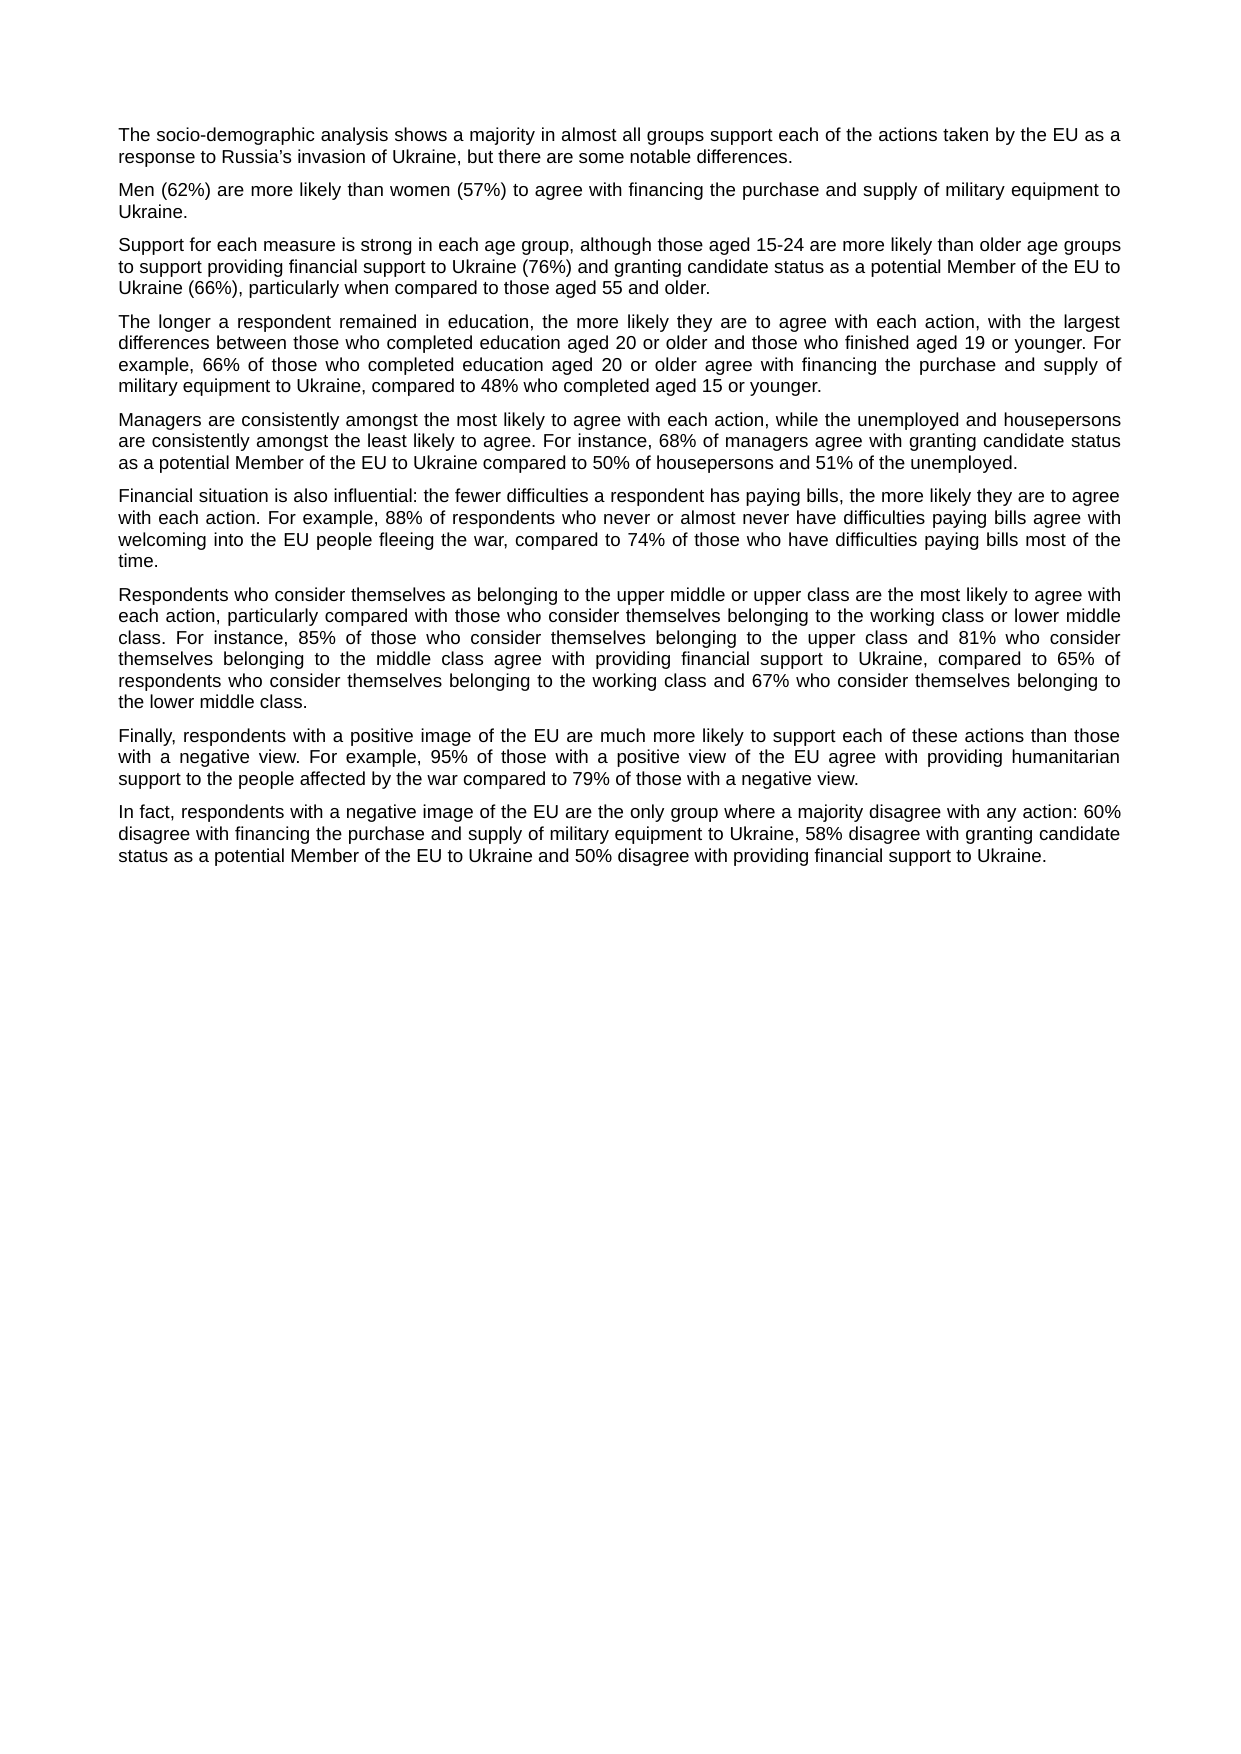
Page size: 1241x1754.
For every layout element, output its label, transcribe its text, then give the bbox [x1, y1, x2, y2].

text Finally, respondents with a positive image of the EU are much more likely to support each of these actions than those with a negative view. For example, 95% of those with a positive view of the EU agree with providing humanitarian support to the people affected by the war compared to 79% of those with a negative view. [118, 725, 1122, 789]
text Respondents who consider themselves as belonging to the upper middle or upper class are the most likely to agree with each action, particularly compared with those who consider themselves belonging to the working class or lower middle class. For instance, 85% of those who consider themselves belonging to the upper class and 81% who consider themselves belonging to the middle class agree with providing financial support to Ukraine, compared to 65% of respondents who consider themselves belonging to the working class and 67% who consider themselves belonging to the lower middle class. [118, 583, 1122, 713]
text Managers are consistently amongst the most likely to agree with each action, while the unemployed and housepersons are consistently amongst the least likely to agree. For instance, 68% of managers agree with granting candidate status as a potential Member of the EU to Ukraine compared to 50% of housepersons and 51% of the unemployed. [118, 409, 1122, 473]
text The longer a respondent remained in education, the more likely they are to agree with each action, with the largest differences between those who completed education aged 20 or older and those who finished aged 19 or younger. For example, 66% of those who completed education aged 20 or older agree with financing the purchase and supply of military equipment to Ukraine, compared to 48% who completed aged 15 or younger. [118, 311, 1122, 397]
text Financial situation is also influential: the fewer difficulties a respondent has paying bills, the more likely they are to agree with each action. For example, 88% of respondents who never or almost never have difficulties paying bills agree with welcoming into the EU people fleeing the war, compared to 74% of those who have difficulties paying bills most of the time. [118, 485, 1122, 572]
text Support for each measure is strong in each age group, although those aged 15-24 are more likely than older age groups to support providing financial support to Ukraine (76%) and granting candidate status as a potential Member of the EU to Ukraine (66%), particularly when compared to those aged 55 and older. [118, 234, 1122, 299]
text Men (62%) are more likely than women (57%) to agree with financing the purchase and supply of military equipment to Ukraine. [118, 179, 1122, 222]
text In fact, respondents with a negative image of the EU are the only group where a majority disagree with any action: 60% disagree with financing the purchase and supply of military equipment to Ukraine, 58% disagree with granting candidate status as a potential Member of the EU to Ukraine and 50% disagree with providing financial support to Ukraine. [118, 801, 1122, 866]
text The socio-demographic analysis shows a majority in almost all groups support each of the actions taken by the EU as a response to Russia’s invasion of Ukraine, but there are some notable differences. [118, 124, 1122, 167]
